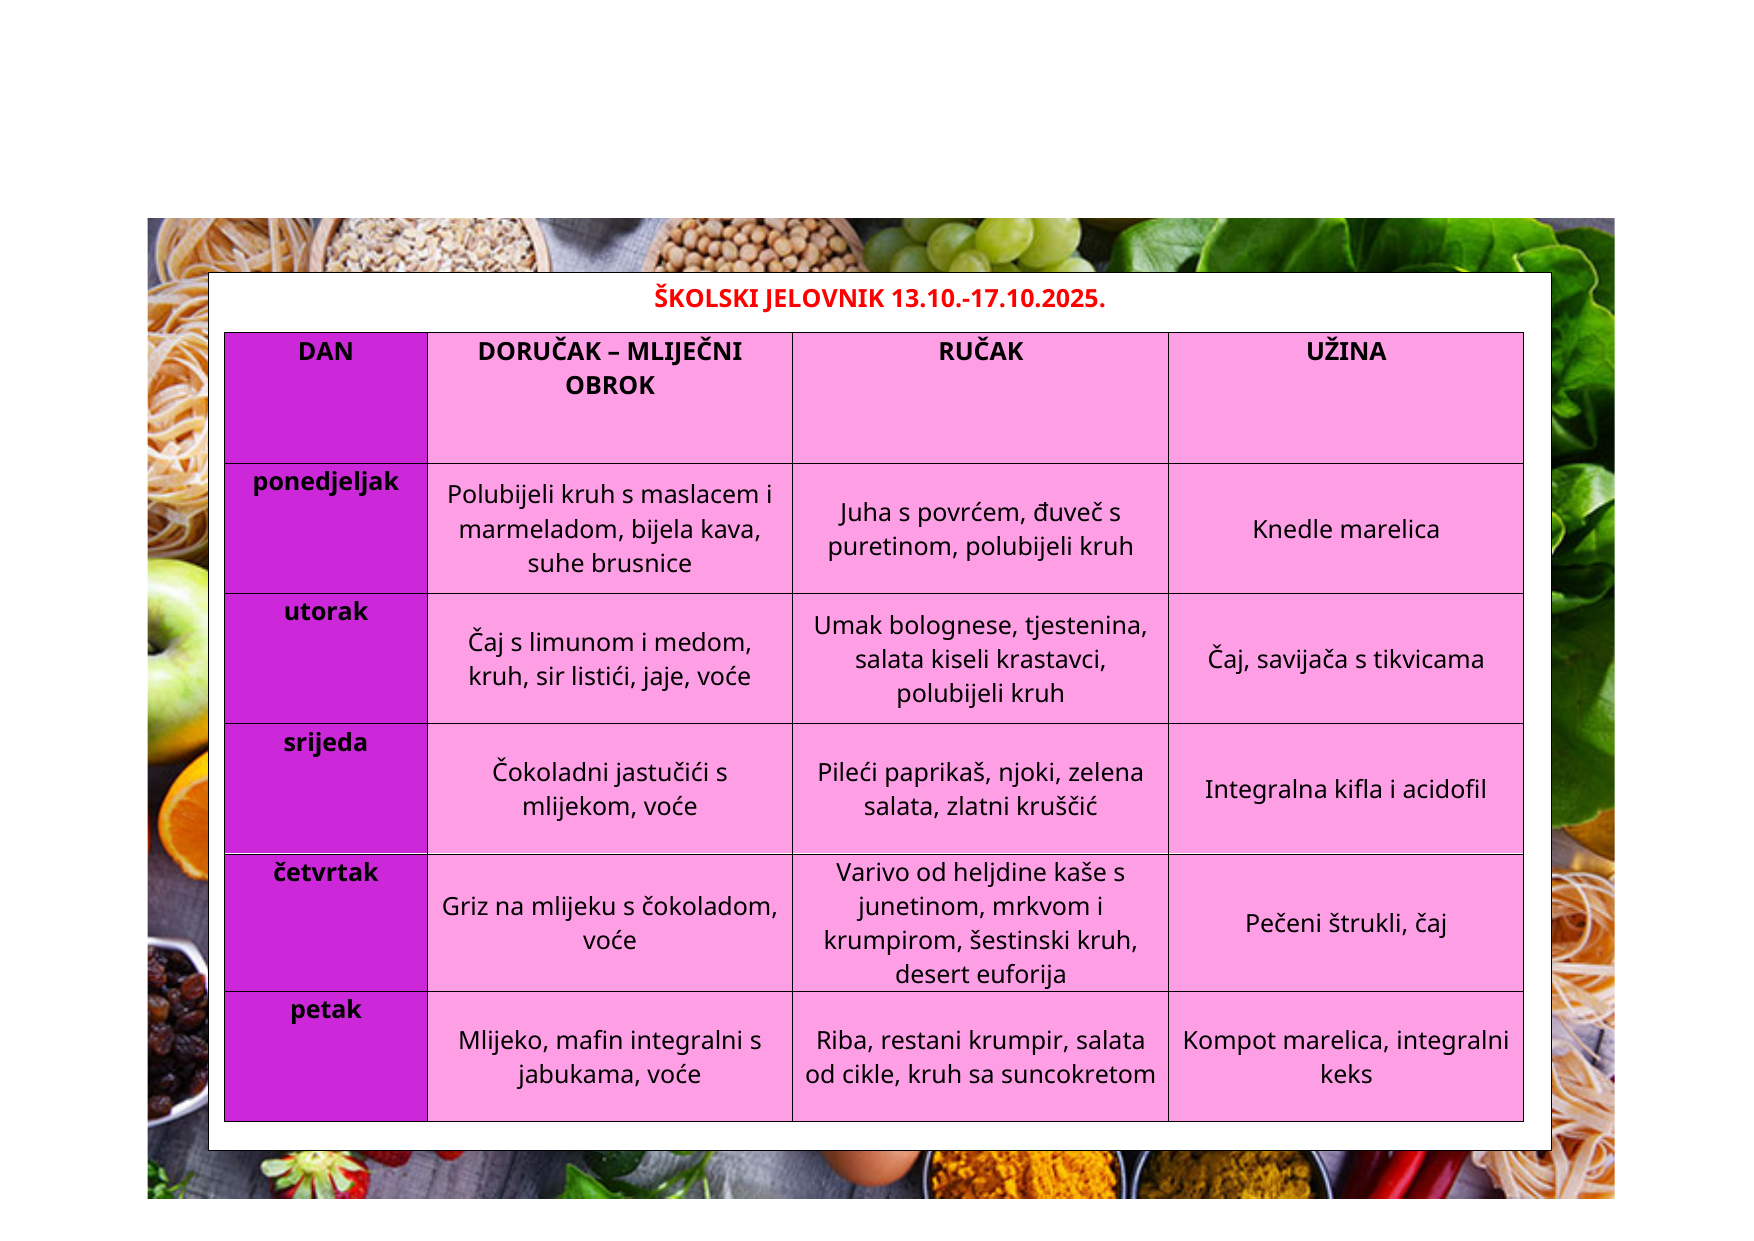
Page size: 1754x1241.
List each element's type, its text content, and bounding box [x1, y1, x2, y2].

table_cell Čaj s limunom i medom, kruh, sir listići, jaje, voće [428, 594, 792, 723]
table_cell Kompot marelica, integralni keks [1169, 992, 1523, 1121]
text ŠKOLSKI JELOVNIK 13.10.-17.10.2025. [224, 280, 1536, 314]
table_header UŽINA [1169, 333, 1523, 463]
table_cell utorak [225, 594, 427, 723]
table_cell Čokoladni jastučići s mlijekom, voće [428, 724, 792, 853]
table_cell srijeda [225, 724, 427, 853]
table_cell Juha s povrćem, đuveč s puretinom, polubijeli kruh [793, 464, 1168, 593]
table_cell Pileći paprikaš, njoki, zelena salata, zlatni kruščić [793, 724, 1168, 853]
table_cell Polubijeli kruh s maslacem i marmeladom, bijela kava, suhe brusnice [428, 464, 792, 593]
table_header DORUČAK – MLIJEČNI OBROK [428, 333, 792, 463]
table_cell ponedjeljak [225, 464, 427, 593]
table_cell petak [225, 992, 427, 1121]
table_cell Čaj, savijača s tikvicama [1169, 594, 1523, 723]
table_cell Knedle marelica [1169, 464, 1523, 593]
table_cell Mlijeko, mafin integralni s jabukama, voće [428, 992, 792, 1121]
table_cell Varivo od heljdine kaše s junetinom, mrkvom i krumpirom, šestinski kruh, desert euforija [793, 855, 1168, 991]
table_cell Riba, restani krumpir, salata od cikle, kruh sa suncokretom [793, 992, 1168, 1121]
table_cell Integralna kifla i acidofil [1169, 724, 1523, 853]
table_cell Umak bolognese, tjestenina, salata kiseli krastavci, polubijeli kruh [793, 594, 1168, 723]
table_header RUČAK [793, 333, 1168, 463]
table_cell četvrtak [225, 855, 427, 991]
table_cell Pečeni štrukli, čaj [1169, 855, 1523, 991]
table_header DAN [225, 333, 427, 463]
table_cell Griz na mlijeku s čokoladom, voće [428, 855, 792, 991]
